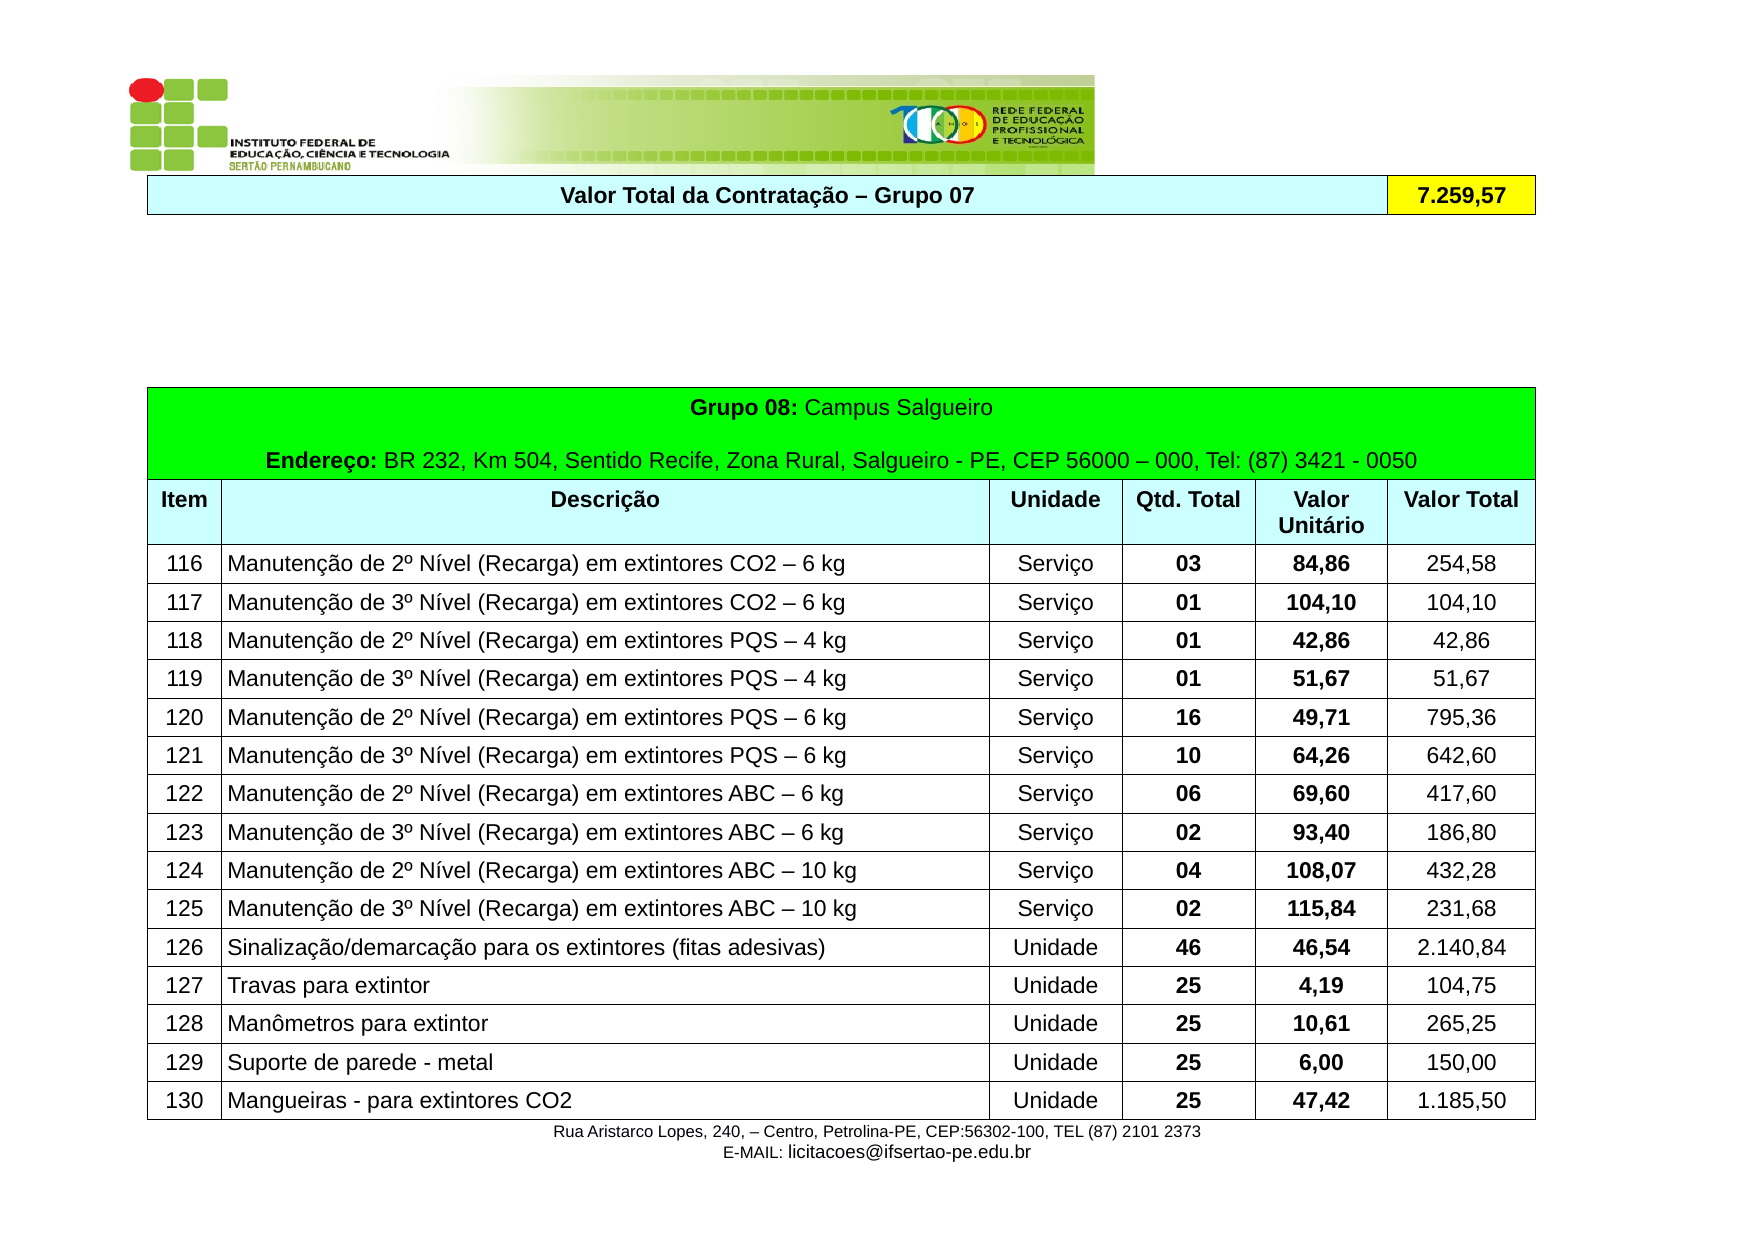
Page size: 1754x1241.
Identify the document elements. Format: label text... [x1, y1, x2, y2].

table_cell 42,86 [1256, 622, 1387, 659]
table_cell Sinalização/demarcação para os extintores (fitas adesivas) [222, 929, 989, 966]
table_cell 122 [148, 775, 221, 812]
table_cell 51,67 [1388, 660, 1535, 697]
table_cell 119 [148, 660, 221, 697]
table_cell 432,28 [1388, 852, 1535, 889]
table_cell 49,71 [1256, 699, 1387, 736]
table_cell Unidade [990, 1082, 1122, 1119]
table_cell 130 [148, 1082, 221, 1119]
table_cell 10,61 [1256, 1005, 1387, 1042]
table_cell 10 [1123, 737, 1255, 774]
table_cell Manômetros para extintor [222, 1005, 989, 1042]
table_cell 46,54 [1256, 929, 1387, 966]
table_cell 125 [148, 890, 221, 927]
table_cell Unidade [990, 1005, 1122, 1042]
table_cell Serviço [990, 737, 1122, 774]
table_cell 01 [1123, 622, 1255, 659]
table_cell 7.259,57 [1388, 176, 1535, 214]
table_cell Qtd. Total [1123, 480, 1255, 544]
table_cell 02 [1123, 890, 1255, 927]
table_cell Unidade [990, 1044, 1122, 1081]
table_cell Travas para extintor [222, 967, 989, 1004]
table_cell 2.140,84 [1388, 929, 1535, 966]
table_cell Manutenção de 2º Nível (Recarga) em extintores ABC – 6 kg [222, 775, 989, 812]
table_cell 6,00 [1256, 1044, 1387, 1081]
table_cell Unidade [990, 480, 1122, 544]
table_cell 46 [1123, 929, 1255, 966]
table_cell 25 [1123, 1082, 1255, 1119]
table_cell 93,40 [1256, 814, 1387, 851]
table_cell Serviço [990, 545, 1122, 582]
table_cell Manutenção de 3º Nível (Recarga) em extintores ABC – 6 kg [222, 814, 989, 851]
table_cell Valor Total da Contratação – Grupo 07 [148, 176, 1387, 214]
table_cell Manutenção de 3º Nível (Recarga) em extintores PQS – 6 kg [222, 737, 989, 774]
table_cell Manutenção de 2º Nível (Recarga) em extintores ABC – 10 kg [222, 852, 989, 889]
table_cell 01 [1123, 660, 1255, 697]
table_cell 118 [148, 622, 221, 659]
table_cell Manutenção de 2º Nível (Recarga) em extintores PQS – 6 kg [222, 699, 989, 736]
table_cell Manutenção de 3º Nível (Recarga) em extintores ABC – 10 kg [222, 890, 989, 927]
table_cell Valor Total [1388, 480, 1535, 544]
table_cell 795,36 [1388, 699, 1535, 736]
table_cell 129 [148, 1044, 221, 1081]
table_cell Serviço [990, 660, 1122, 697]
table_cell Valor Unitário [1256, 480, 1387, 544]
table_cell Mangueiras - para extintores CO2 [222, 1082, 989, 1119]
table_cell 121 [148, 737, 221, 774]
table_cell 25 [1123, 1044, 1255, 1081]
table_cell 123 [148, 814, 221, 851]
table_cell Serviço [990, 814, 1122, 851]
table_cell 42,86 [1388, 622, 1535, 659]
table_cell 115,84 [1256, 890, 1387, 927]
table_cell 02 [1123, 814, 1255, 851]
table_cell 1.185,50 [1388, 1082, 1535, 1119]
table_cell 108,07 [1256, 852, 1387, 889]
table_cell 265,25 [1388, 1005, 1535, 1042]
table_cell 126 [148, 929, 221, 966]
table_cell 417,60 [1388, 775, 1535, 812]
table_cell Manutenção de 3º Nível (Recarga) em extintores CO2 – 6 kg [222, 584, 989, 621]
table_cell 104,10 [1388, 584, 1535, 621]
table_cell 127 [148, 967, 221, 1004]
table_cell 69,60 [1256, 775, 1387, 812]
table_cell 117 [148, 584, 221, 621]
table_cell Descrição [222, 480, 989, 544]
table_cell 4,19 [1256, 967, 1387, 1004]
table_cell 120 [148, 699, 221, 736]
table_cell 104,10 [1256, 584, 1387, 621]
table_cell Manutenção de 3º Nível (Recarga) em extintores PQS – 4 kg [222, 660, 989, 697]
table_cell Serviço [990, 775, 1122, 812]
table_cell 104,75 [1388, 967, 1535, 1004]
table_cell Serviço [990, 890, 1122, 927]
table_cell 642,60 [1388, 737, 1535, 774]
table_cell Serviço [990, 622, 1122, 659]
table_cell 254,58 [1388, 545, 1535, 582]
table_cell Item [148, 480, 221, 544]
table_cell 01 [1123, 584, 1255, 621]
table_cell Manutenção de 2º Nível (Recarga) em extintores PQS – 4 kg [222, 622, 989, 659]
table_cell Unidade [990, 929, 1122, 966]
table_cell 124 [148, 852, 221, 889]
table_cell 06 [1123, 775, 1255, 812]
table_cell 150,00 [1388, 1044, 1535, 1081]
table_cell Unidade [990, 967, 1122, 1004]
table_cell 04 [1123, 852, 1255, 889]
table_cell 116 [148, 545, 221, 582]
table_cell Serviço [990, 852, 1122, 889]
table_cell Serviço [990, 584, 1122, 621]
table_cell 25 [1123, 1005, 1255, 1042]
table_cell 84,86 [1256, 545, 1387, 582]
table_cell Suporte de parede - metal [222, 1044, 989, 1081]
table_cell Serviço [990, 699, 1122, 736]
table_cell 128 [148, 1005, 221, 1042]
table_cell Manutenção de 2º Nível (Recarga) em extintores CO2 – 6 kg [222, 545, 989, 582]
table_cell 64,26 [1256, 737, 1387, 774]
table_cell 03 [1123, 545, 1255, 582]
table_header Grupo 08: Campus Salgueiro Endereço: BR 232, Km 504, Sentido Recife, Zona Rural, Salgueiro - PE, CEP 56000 – 000, Tel: (87) 3421 - 0050 [148, 388, 1535, 479]
table_cell 47,42 [1256, 1082, 1387, 1119]
table_cell 51,67 [1256, 660, 1387, 697]
table_cell 186,80 [1388, 814, 1535, 851]
table_cell 16 [1123, 699, 1255, 736]
table_cell 231,68 [1388, 890, 1535, 927]
table_cell 25 [1123, 967, 1255, 1004]
